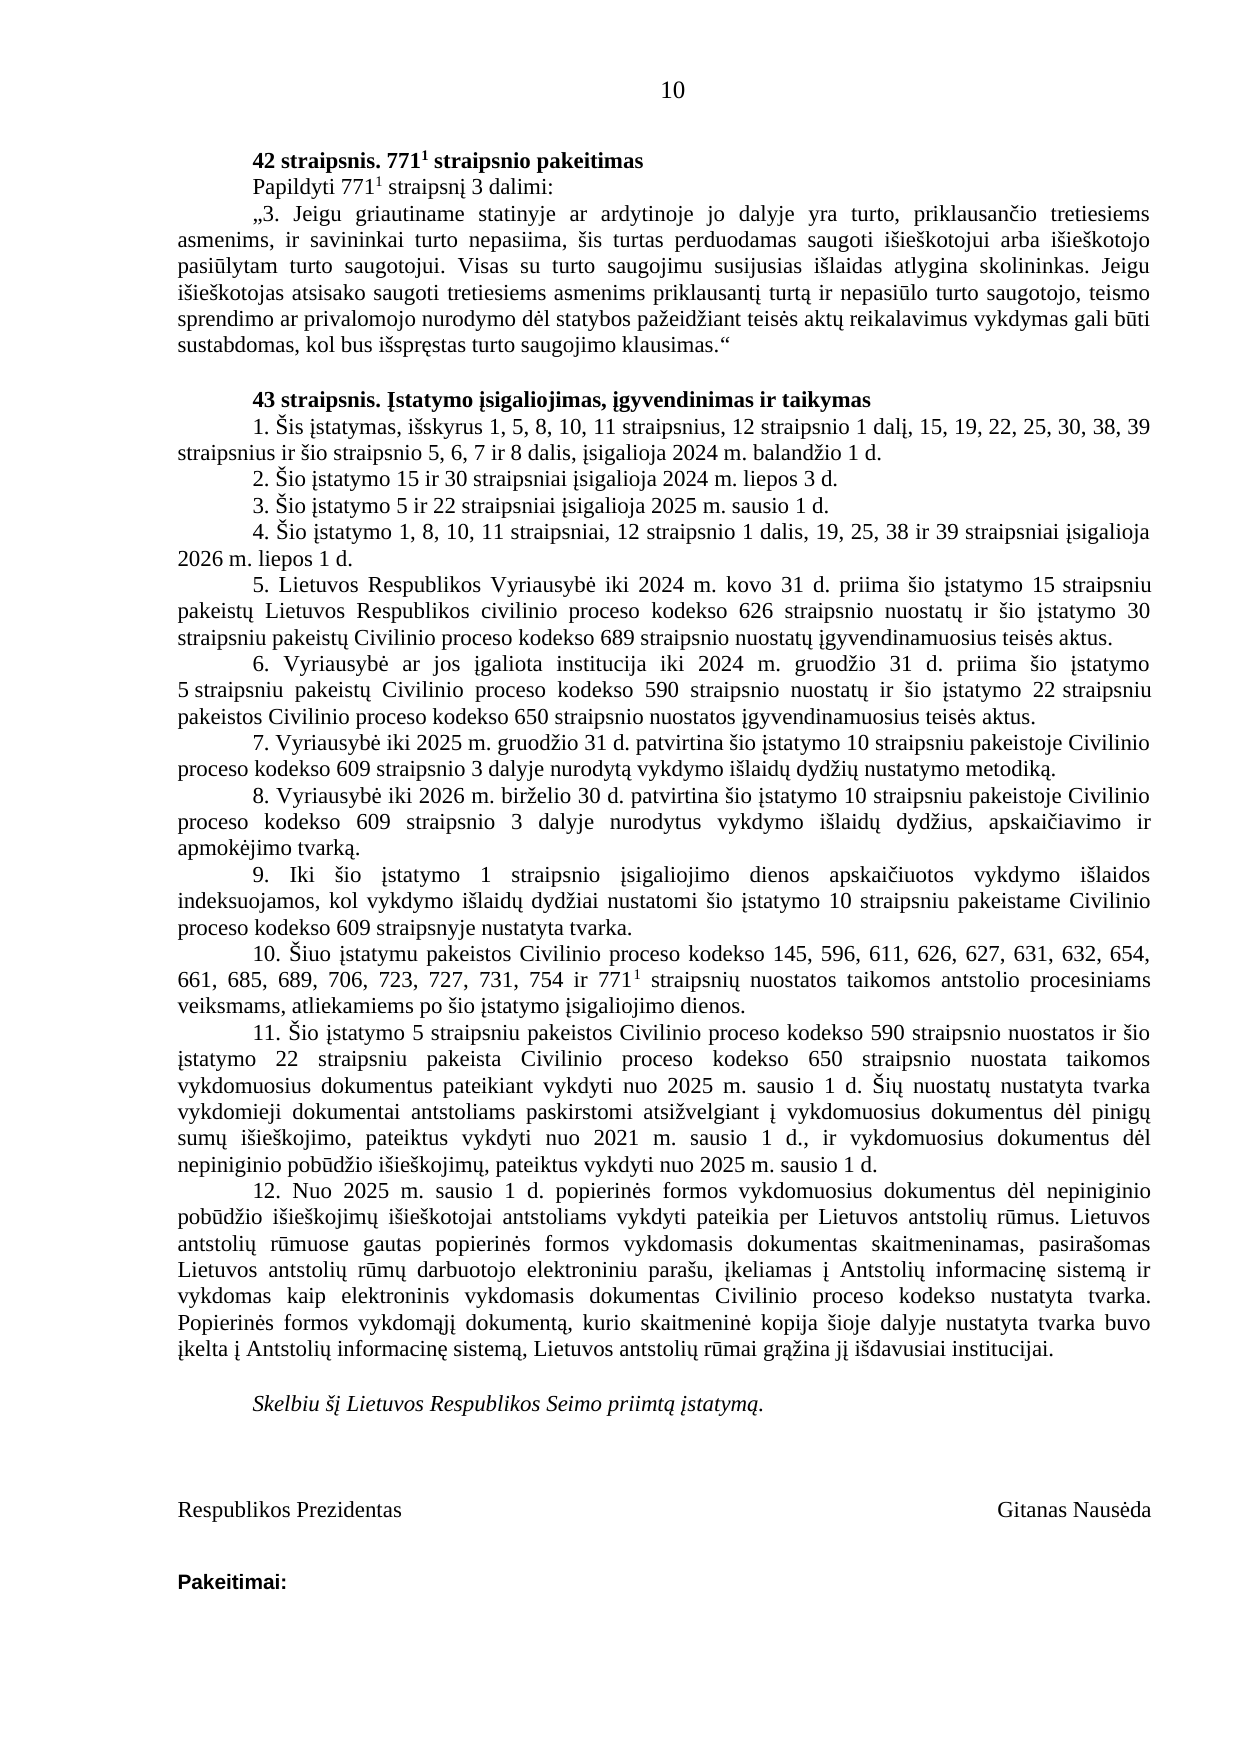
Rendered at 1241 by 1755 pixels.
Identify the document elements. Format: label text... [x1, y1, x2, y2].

text Respublikos Prezidentas Gitanas Nausėda [177, 1496, 1152, 1522]
text 4. Šio įstatymo 1, 8, 10, 11 straipsniai, 12 straipsnio 1 dalis, 19, 25, 38 ir 39 straipsniai įsigalioja 2026 m. liepos 1 d. [177, 518, 1152, 571]
text 5. Lietuvos Respublikos Vyriausybė iki 2024 m. kovo 31 d. priima šio įstatymo 15 straipsniu pakeistų Lietuvos Respublikos civilinio proceso kodekso 626 straipsnio nuostatų ir šio įstatymo 30 straipsniu pakeistų Civilinio proceso kodekso 689 straipsnio nuostatų įgyvendinamuosius teisės aktus. [177, 571, 1152, 650]
text 10. Šiuo įstatymu pakeistos Civilinio proceso kodekso 145, 596, 611, 626, 627, 631, 632, 654, 661, 685, 689, 706, 723, 727, 731, 754 ir 7711 straipsnių nuostatos taikomos antstolio procesiniams veiksmams, atliekamiems po šio įstatymo įsigaliojimo dienos. [177, 940, 1152, 1019]
text 8. Vyriausybė iki 2026 m. birželio 30 d. patvirtina šio įstatymo 10 straipsniu pakeistoje Civilinio proceso kodekso 609 straipsnio 3 dalyje nurodytus vykdymo išlaidų dydžius, apskaičiavimo ir apmokėjimo tvarką. [177, 782, 1152, 861]
text „3. Jeigu griautiname statinyje ar ardytinoje jo dalyje yra turto, priklausančio tretiesiems asmenims, ir savininkai turto nepasiima, šis turtas perduodamas saugoti išieškotojui arba išieškotojo pasiūlytam turto saugotojui. Visas su turto saugojimu susijusias išlaidas atlygina skolininkas. Jeigu išieškotojas atsisako saugoti tretiesiems asmenims priklausantį turtą ir nepasiūlo turto saugotojo, teismo sprendimo ar privalomojo nurodymo dėl statybos pažeidžiant teisės aktų reikalavimus vykdymas gali būti sustabdomas, kol bus išspręstas turto saugojimo klausimas.“ [177, 199, 1152, 358]
text 42 straipsnis. 7711 straipsnio pakeitimas [177, 147, 1152, 173]
text 7. Vyriausybė iki 2025 m. gruodžio 31 d. patvirtina šio įstatymo 10 straipsniu pakeistoje Civilinio proceso kodekso 609 straipsnio 3 dalyje nurodytą vykdymo išlaidų dydžių nustatymo metodiką. [177, 729, 1152, 782]
text Pakeitimai: [177, 1570, 1152, 1594]
text 9. Iki šio įstatymo 1 straipsnio įsigaliojimo dienos apskaičiuotos vykdymo išlaidos indeksuojamos, kol vykdymo išlaidų dydžiai nustatomi šio įstatymo 10 straipsniu pakeistame Civilinio proceso kodekso 609 straipsnyje nustatyta tvarka. [177, 861, 1152, 940]
text 11. Šio įstatymo 5 straipsniu pakeistos Civilinio proceso kodekso 590 straipsnio nuostatos ir šio įstatymo 22 straipsniu pakeista Civilinio proceso kodekso 650 straipsnio nuostata taikomos vykdomuosius dokumentus pateikiant vykdyti nuo 2025 m. sausio 1 d. Šių nuostatų nustatyta tvarka vykdomieji dokumentai antstoliams paskirstomi atsižvelgiant į vykdomuosius dokumentus dėl pinigų sumų išieškojimo, pateiktus vykdyti nuo 2021 m. sausio 1 d., ir vykdomuosius dokumentus dėl nepiniginio pobūdžio išieškojimų, pateiktus vykdyti nuo 2025 m. sausio 1 d. [177, 1019, 1152, 1177]
text 12. Nuo 2025 m. sausio 1 d. popierinės formos vykdomuosius dokumentus dėl nepiniginio pobūdžio išieškojimų išieškotojai antstoliams vykdyti pateikia per Lietuvos antstolių rūmus. Lietuvos antstolių rūmuose gautas popierinės formos vykdomasis dokumentas skaitmeninamas, pasirašomas Lietuvos antstolių rūmų darbuotojo elektroniniu parašu, įkeliamas į Antstolių informacinę sistemą ir vykdomas kaip elektroninis vykdomasis dokumentas Civilinio proceso kodekso nustatyta tvarka. Popierinės formos vykdomąjį dokumentą, kurio skaitmeninė kopija šioje dalyje nustatyta tvarka buvo įkelta į Antstolių informacinę sistemą, Lietuvos antstolių rūmai grąžina jį išdavusiai institucijai. [177, 1177, 1152, 1362]
text 43 straipsnis. Įstatymo įsigaliojimas, įgyvendinimas ir taikymas [177, 386, 1152, 413]
text 3. Šio įstatymo 5 ir 22 straipsniai įsigalioja 2025 m. sausio 1 d. [177, 492, 1152, 518]
text Papildyti 7711 straipsnį 3 dalimi: [177, 173, 1152, 199]
text 1. Šis įstatymas, išskyrus 1, 5, 8, 10, 11 straipsnius, 12 straipsnio 1 dalį, 15, 19, 22, 25, 30, 38, 39 straipsnius ir šio straipsnio 5, 6, 7 ir 8 dalis, įsigalioja 2024 m. balandžio 1 d. [177, 413, 1152, 466]
text 6. Vyriausybė ar jos įgaliota institucija iki 2024 m. gruodžio 31 d. priima šio įstatymo 5 straipsniu pakeistų Civilinio proceso kodekso 590 straipsnio nuostatų ir šio įstatymo 22 straipsniu pakeistos Civilinio proceso kodekso 650 straipsnio nuostatos įgyvendinamuosius teisės aktus. [177, 650, 1152, 729]
text Skelbiu šį Lietuvos Respublikos Seimo priimtą įstatymą. [177, 1390, 1152, 1417]
text 2. Šio įstatymo 15 ir 30 straipsniai įsigalioja 2024 m. liepos 3 d. [177, 466, 1152, 492]
